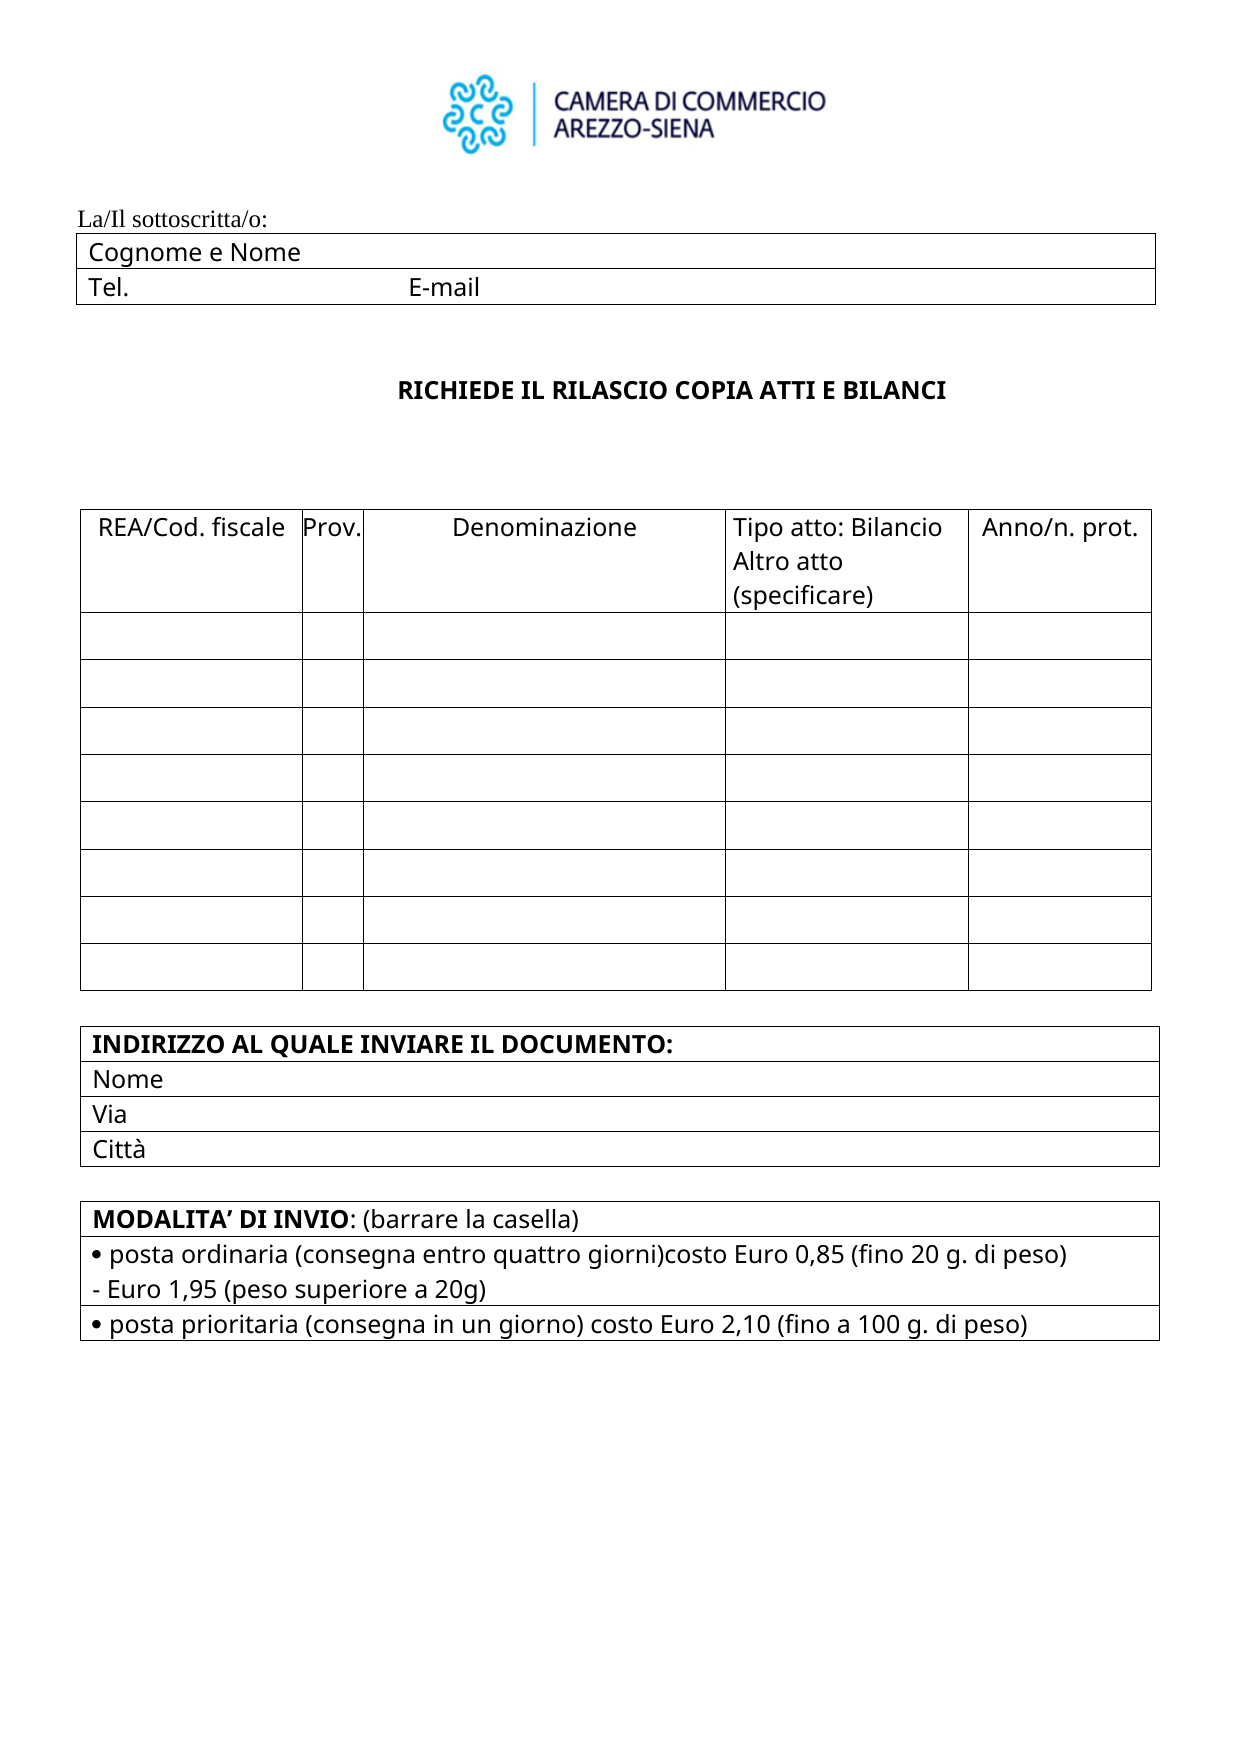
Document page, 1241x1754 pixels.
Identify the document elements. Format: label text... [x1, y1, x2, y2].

table_cell [81, 613, 302, 659]
table_cell [81, 708, 302, 754]
table_cell [364, 850, 725, 896]
table_cell [303, 897, 363, 943]
table_cell MODALITA’ DI INVIO: (barrare la casella) [81, 1202, 1159, 1236]
table_cell [81, 1167, 1159, 1201]
table_cell [81, 944, 302, 990]
table_cell [1155, 1341, 1159, 1388]
table_cell [726, 613, 968, 659]
table_cell [969, 613, 1151, 659]
text La/Il sottoscritta/o: [32, 204, 1181, 233]
table_cell  posta prioritaria (consegna in un giorno) costo Euro 2,10 (fino a 100 g. di peso) [81, 1306, 1159, 1340]
table_cell [81, 897, 302, 943]
picture [427, 59, 843, 167]
table_cell [85, 1341, 441, 1388]
table_cell [969, 708, 1151, 754]
subtitle RICHIEDE IL RILASCIO COPIA ATTI E BILANCI [89, 373, 1181, 407]
table_cell [726, 897, 968, 943]
table_cell [726, 944, 968, 990]
table_cell [81, 755, 302, 801]
table_cell [364, 708, 725, 754]
table_cell [364, 755, 725, 801]
table_header Denominazione [364, 510, 725, 612]
table_cell [364, 944, 725, 990]
table_cell [969, 802, 1151, 848]
table_cell [303, 660, 363, 707]
table_header INDIRIZZO AL QUALE INVIARE IL DOCUMENTO: [81, 1027, 1159, 1061]
table_cell [81, 850, 302, 896]
table_cell [969, 660, 1151, 707]
table_header REA/Cod. fiscale [81, 510, 302, 612]
table_cell [303, 755, 363, 801]
table_cell [81, 1341, 85, 1388]
table_cell [303, 850, 363, 896]
table_cell Nome [81, 1062, 1159, 1096]
table_cell [364, 660, 725, 707]
table_header Anno/n. prot. [969, 510, 1151, 612]
table_cell [81, 660, 302, 707]
table_cell [798, 1341, 1154, 1388]
table_cell [364, 613, 725, 659]
table_cell [364, 802, 725, 848]
table_cell [726, 850, 968, 896]
table_cell [969, 897, 1151, 943]
table_cell [303, 802, 363, 848]
table_header Cognome e Nome [77, 234, 1155, 268]
table_cell [726, 755, 968, 801]
table_cell [303, 708, 363, 754]
table_cell [969, 944, 1151, 990]
table_cell [726, 660, 968, 707]
table_cell [441, 1341, 798, 1388]
table_cell [969, 755, 1151, 801]
table_cell Tel. E-mail [77, 269, 1155, 303]
table_cell Via [81, 1097, 1159, 1131]
table_header Prov. [303, 510, 363, 612]
table_cell [726, 802, 968, 848]
table_cell [969, 850, 1151, 896]
table_cell [303, 613, 363, 659]
table_cell [81, 802, 302, 848]
table_header Tipo atto: Bilancio Altro atto (specificare) [726, 510, 968, 612]
table_cell [726, 708, 968, 754]
table_cell [364, 897, 725, 943]
table_cell  posta ordinaria (consegna entro quattro giorni)costo Euro 0,85 (fino 20 g. di peso) - Euro 1,95 (peso superiore a 20g) [81, 1237, 1159, 1305]
table_cell Città [81, 1132, 1159, 1166]
table_cell [303, 944, 363, 990]
